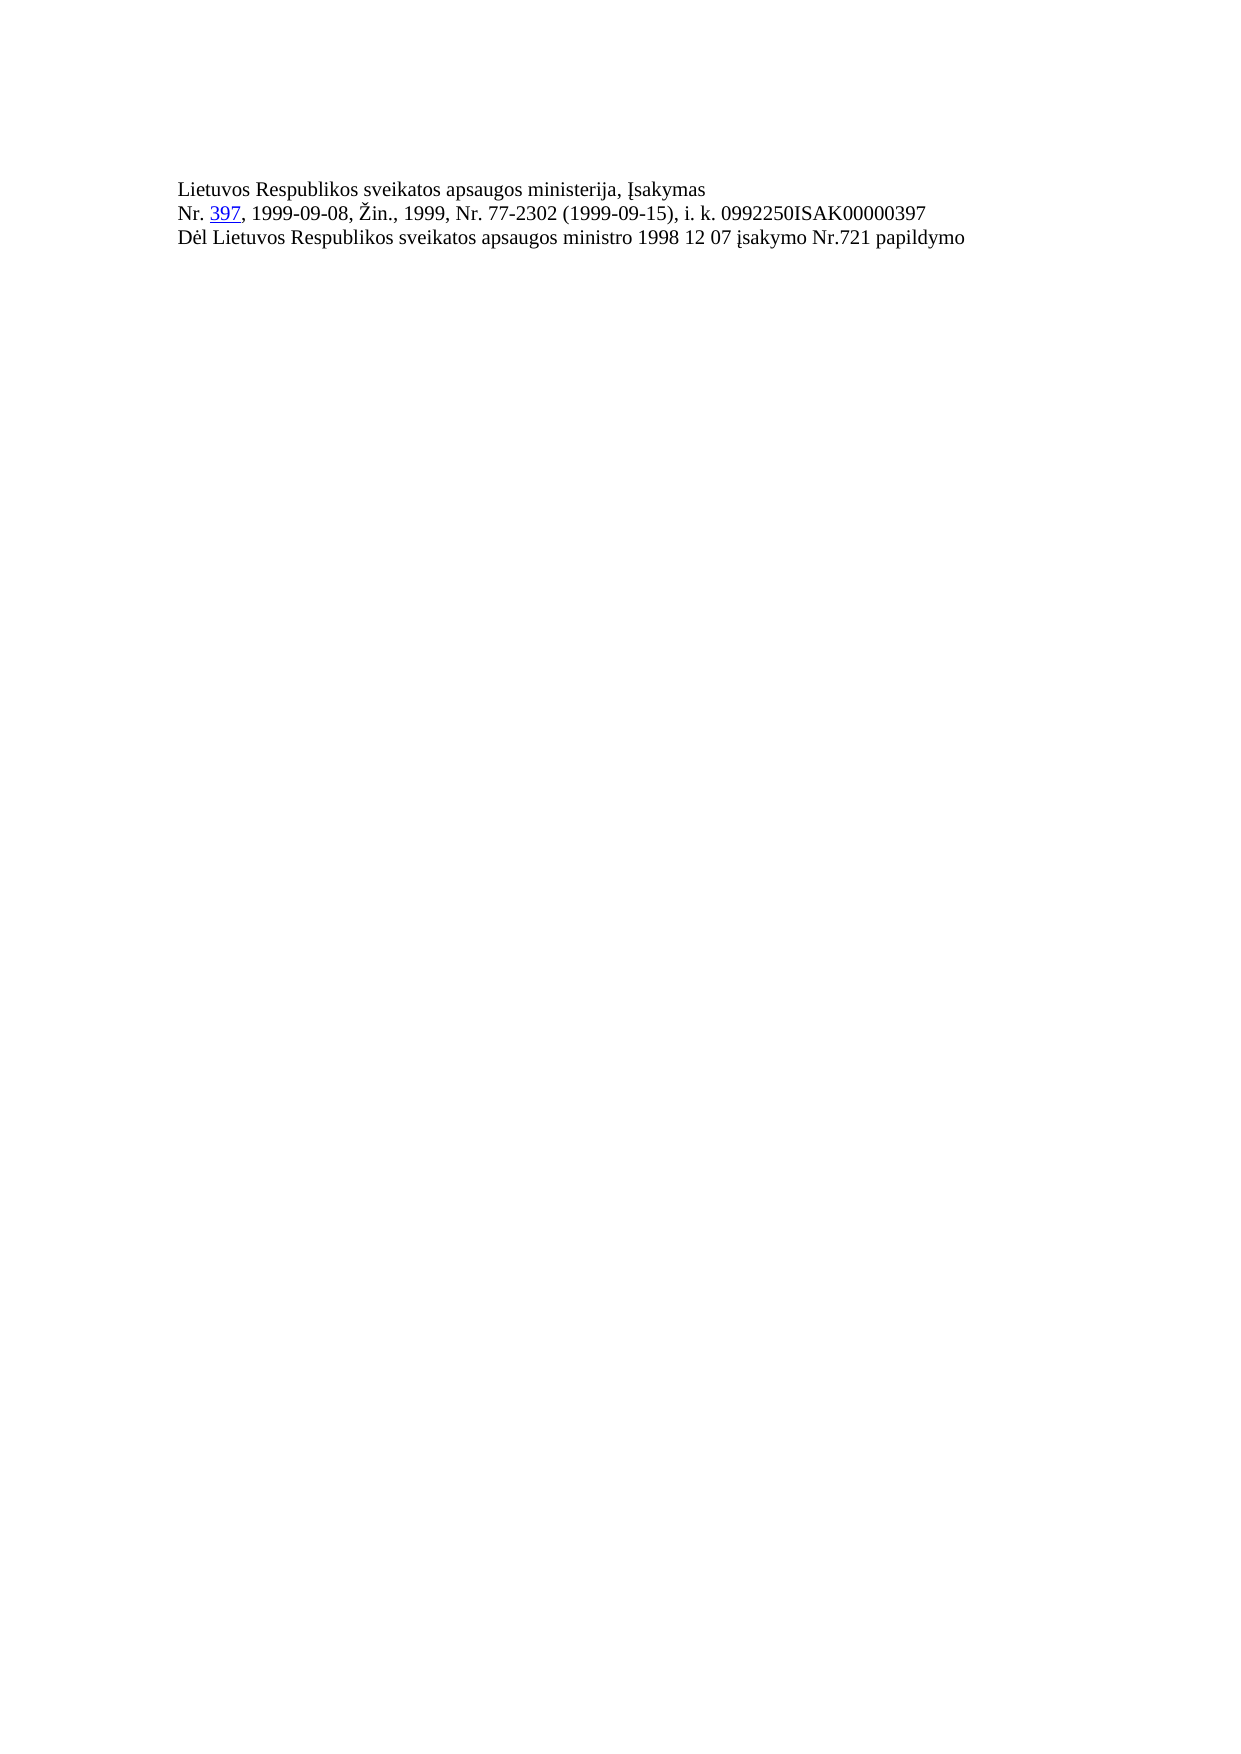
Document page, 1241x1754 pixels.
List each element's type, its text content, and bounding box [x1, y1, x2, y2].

text Nr. 397, 1999-09-08, Žin., 1999, Nr. 77-2302 (1999-09-15), i. k. 0992250ISAK00000397 [177, 201, 1181, 225]
text Dėl Lietuvos Respublikos sveikatos apsaugos ministro 1998 12 07 įsakymo Nr.721 papildymo [177, 225, 1181, 249]
text Lietuvos Respublikos sveikatos apsaugos ministerija, Įsakymas [177, 177, 1181, 201]
